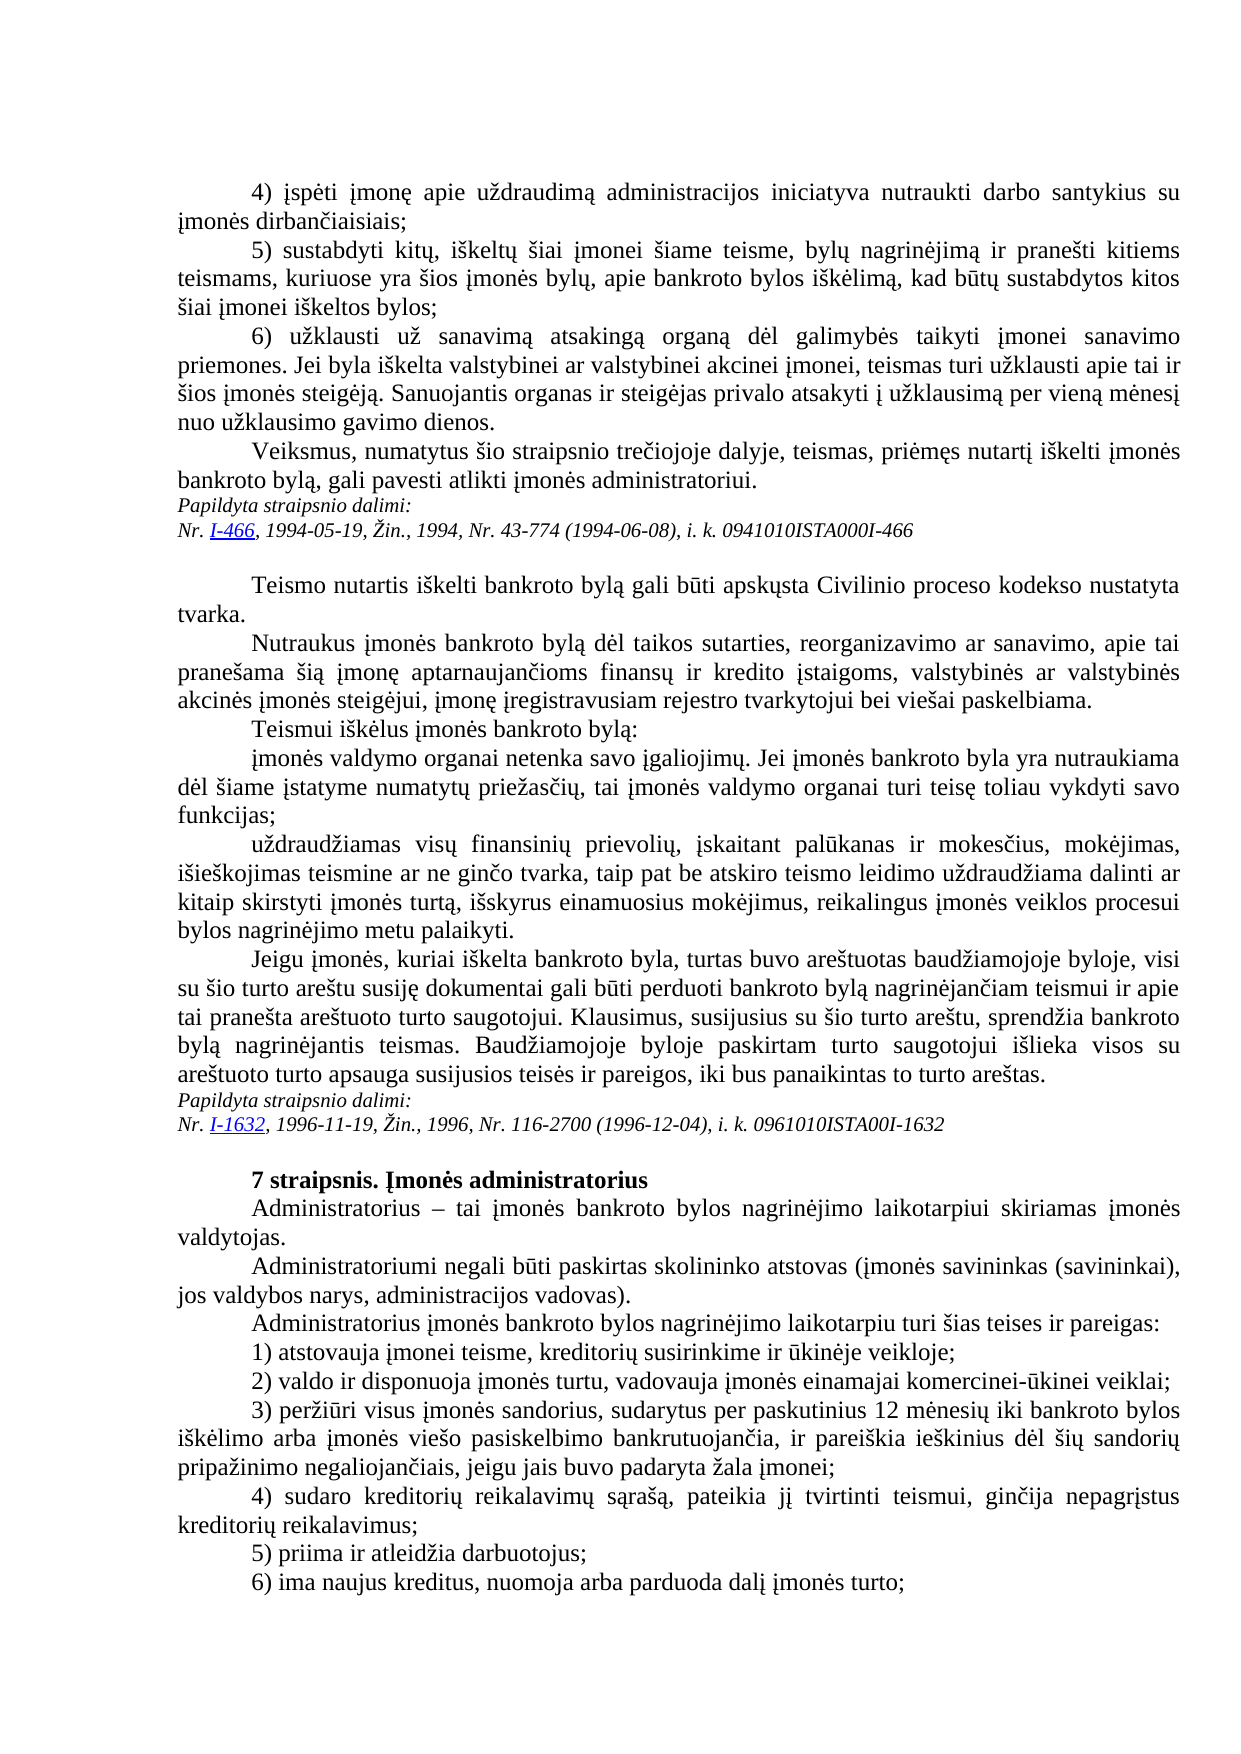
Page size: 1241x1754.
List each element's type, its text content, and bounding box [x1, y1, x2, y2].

text Nr. I-1632, 1996-11-19, Žin., 1996, Nr. 116-2700 (1996-12-04), i. k. 0961010ISTA00I-1632 [177, 1112, 1181, 1136]
text Administratoriumi negali būti paskirtas skolininko atstovas (įmonės savininkas (savininkai), jos valdybos narys, administracijos vadovas). [177, 1251, 1181, 1308]
text 5) priima ir atleidžia darbuotojus; [177, 1538, 1181, 1567]
text uždraudžiamas visų finansinių prievolių, įskaitant palūkanas ir mokesčius, mokėjimas, išieškojimas teismine ar ne ginčo tvarka, taip pat be atskiro teismo leidimo uždraudžiama dalinti ar kitaip skirstyti įmonės turtą, išskyrus einamuosius mokėjimus, reikalingus įmonės veiklos procesui bylos nagrinėjimo metu palaikyti. [177, 829, 1181, 944]
text Administratorius – tai įmonės bankroto bylos nagrinėjimo laikotarpiui skiriamas įmonės valdytojas. [177, 1193, 1181, 1251]
text 6) užklausti už sanavimą atsakingą organą dėl galimybės taikyti įmonei sanavimo priemones. Jei byla iškelta valstybinei ar valstybinei akcinei įmonei, teismas turi užklausti apie tai ir šios įmonės steigėją. Sanuojantis organas ir steigėjas privalo atsakyti į užklausimą per vieną mėnesį nuo užklausimo gavimo dienos. [177, 321, 1181, 436]
text Teismo nutartis iškelti bankroto bylą gali būti apskųsta Civilinio proceso kodekso nustatyta tvarka. [177, 570, 1181, 628]
text 1) atstovauja įmonei teisme, kreditorių susirinkime ir ūkinėje veikloje; [177, 1337, 1181, 1366]
text Papildyta straipsnio dalimi: [177, 493, 1181, 517]
text 7 straipsnis. Įmonės administratorius [177, 1165, 1181, 1193]
text 4) sudaro kreditorių reikalavimų sąrašą, pateikia jį tvirtinti teismui, ginčija nepagrįstus kreditorių reikalavimus; [177, 1481, 1181, 1538]
text Veiksmus, numatytus šio straipsnio trečiojoje dalyje, teismas, priėmęs nutartį iškelti įmonės bankroto bylą, gali pavesti atlikti įmonės administratoriui. [177, 436, 1181, 493]
text Nr. I-466, 1994-05-19, Žin., 1994, Nr. 43-774 (1994-06-08), i. k. 0941010ISTA000I-466 [177, 517, 1181, 542]
text Papildyta straipsnio dalimi: [177, 1088, 1181, 1112]
text 5) sustabdyti kitų, iškeltų šiai įmonei šiame teisme, bylų nagrinėjimą ir pranešti kitiems teismams, kuriuose yra šios įmonės bylų, apie bankroto bylos iškėlimą, kad būtų sustabdytos kitos šiai įmonei iškeltos bylos; [177, 235, 1181, 321]
text Nutraukus įmonės bankroto bylą dėl taikos sutarties, reorganizavimo ar sanavimo, apie tai pranešama šią įmonę aptarnaujančioms finansų ir kredito įstaigoms, valstybinės ar valstybinės akcinės įmonės steigėjui, įmonę įregistravusiam rejestro tvarkytojui bei viešai paskelbiama. [177, 628, 1181, 714]
text įmonės valdymo organai netenka savo įgaliojimų. Jei įmonės bankroto byla yra nutraukiama dėl šiame įstatyme numatytų priežasčių, tai įmonės valdymo organai turi teisę toliau vykdyti savo funkcijas; [177, 743, 1181, 829]
text 4) įspėti įmonę apie uždraudimą administracijos iniciatyva nutraukti darbo santykius su įmonės dirbančiaisiais; [177, 177, 1181, 235]
text 6) ima naujus kreditus, nuomoja arba parduoda dalį įmonės turto; [177, 1567, 1181, 1596]
text 3) peržiūri visus įmonės sandorius, sudarytus per paskutinius 12 mėnesių iki bankroto bylos iškėlimo arba įmonės viešo pasiskelbimo bankrutuojančia, ir pareiškia ieškinius dėl šių sandorių pripažinimo negaliojančiais, jeigu jais buvo padaryta žala įmonei; [177, 1395, 1181, 1481]
text Administratorius įmonės bankroto bylos nagrinėjimo laikotarpiu turi šias teises ir pareigas: [177, 1308, 1181, 1337]
text Jeigu įmonės, kuriai iškelta bankroto byla, turtas buvo areštuotas baudžiamojoje byloje, visi su šio turto areštu susiję dokumentai gali būti perduoti bankroto bylą nagrinėjančiam teismui ir apie tai pranešta areštuoto turto saugotojui. Klausimus, susijusius su šio turto areštu, sprendžia bankroto bylą nagrinėjantis teismas. Baudžiamojoje byloje paskirtam turto saugotojui išlieka visos su areštuoto turto apsauga susijusios teisės ir pareigos, iki bus panaikintas to turto areštas. [177, 944, 1181, 1088]
text Teismui iškėlus įmonės bankroto bylą: [177, 714, 1181, 743]
text 2) valdo ir disponuoja įmonės turtu, vadovauja įmonės einamajai komercinei-ūkinei veiklai; [177, 1366, 1181, 1395]
